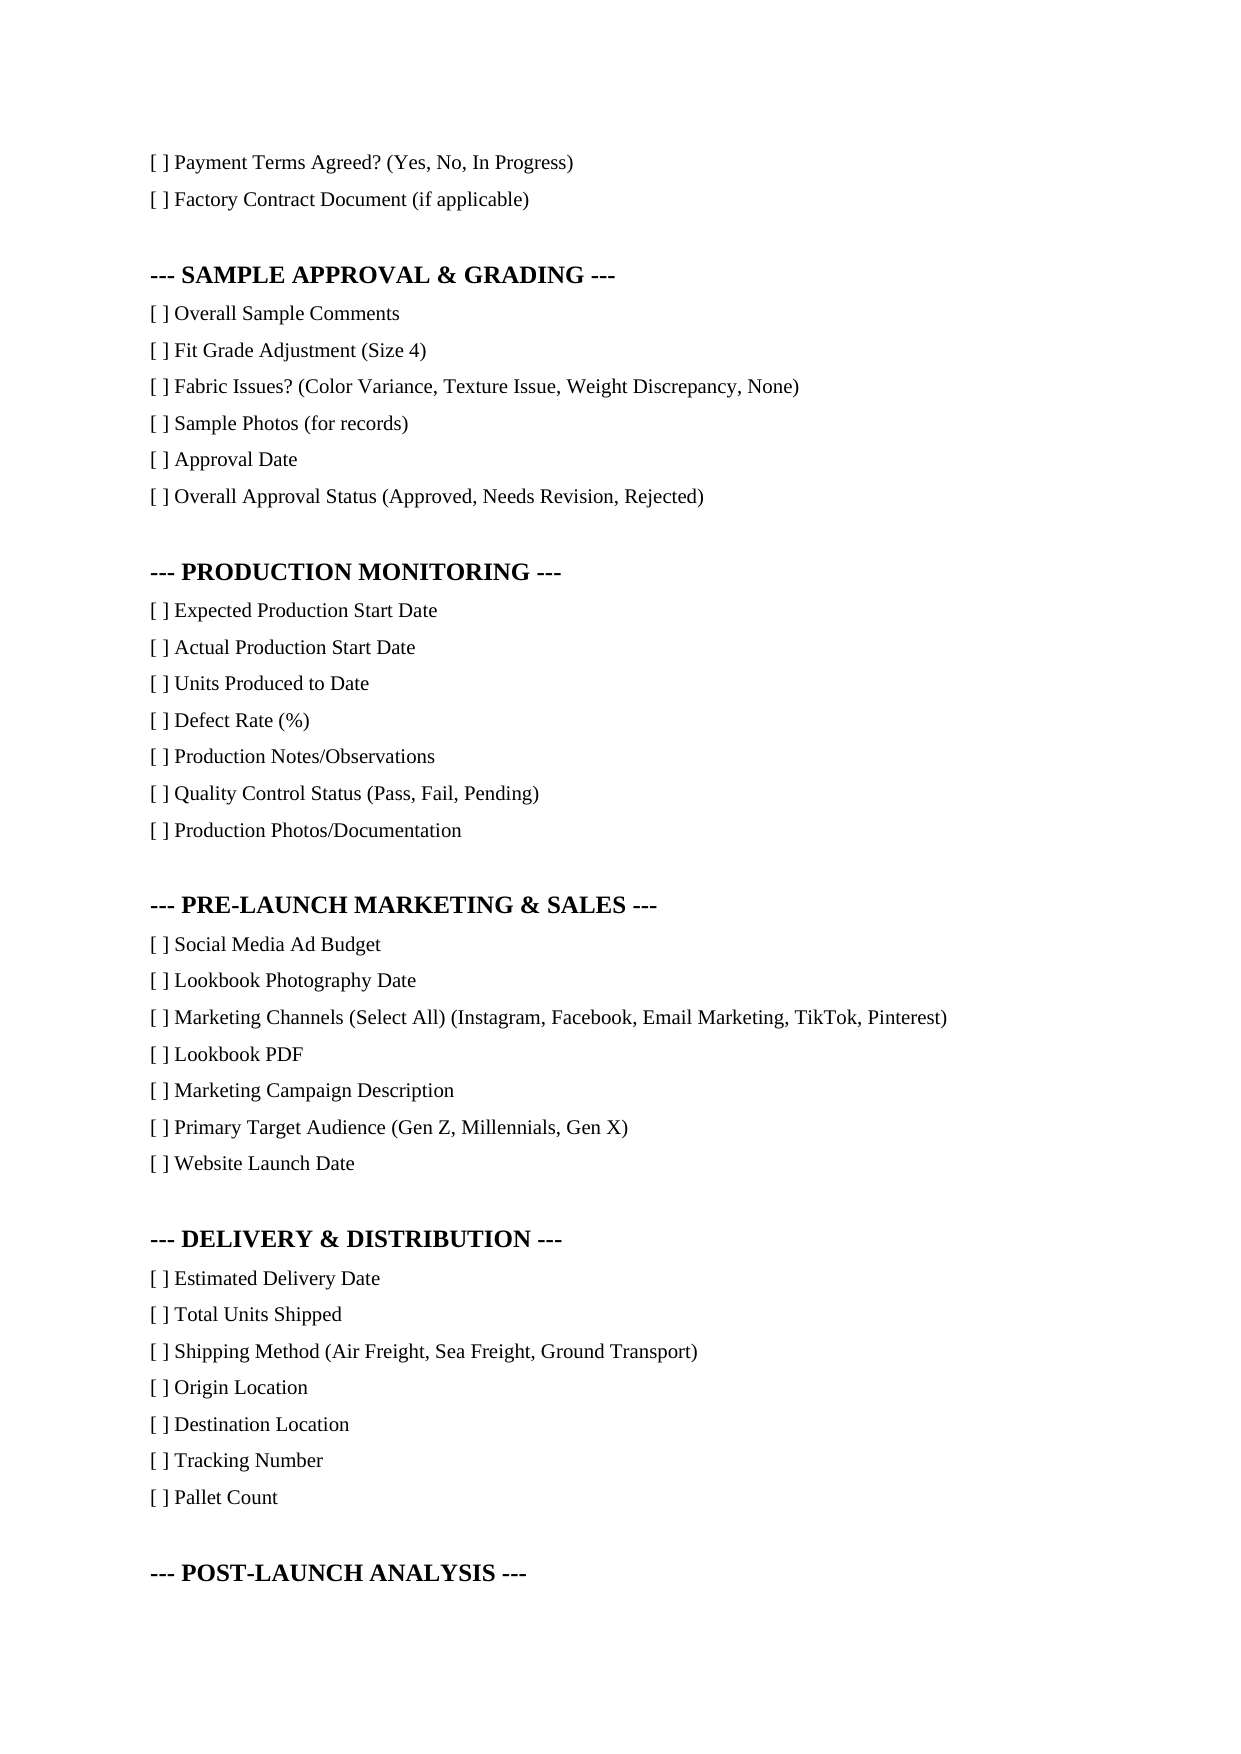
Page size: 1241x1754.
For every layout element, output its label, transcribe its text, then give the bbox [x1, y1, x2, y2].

text [ ] Lookbook Photography Date [150, 968, 1090, 992]
text [ ] Factory Contract Document (if applicable) [150, 187, 1090, 211]
text [ ] Marketing Channels (Select All) (Instagram, Facebook, Email Marketing, TikTok, Pinterest) [150, 1005, 1090, 1029]
text [ ] Overall Approval Status (Approved, Needs Revision, Rejected) [150, 484, 1090, 508]
text [ ] Approval Date [150, 447, 1090, 471]
text [ ] Actual Production Start Date [150, 635, 1090, 659]
text [ ] Social Media Ad Budget [150, 932, 1090, 956]
text --- POST-LAUNCH ANALYSIS --- [150, 1558, 1090, 1587]
text [ ] Production Notes/Observations [150, 744, 1090, 768]
text [ ] Production Photos/Documentation [150, 817, 1090, 842]
text [ ] Lookbook PDF [150, 1042, 1090, 1066]
text [ ] Estimated Delivery Date [150, 1266, 1090, 1290]
text [ ] Primary Target Audience (Gen Z, Millennials, Gen X) [150, 1115, 1090, 1139]
text [ ] Sample Photos (for records) [150, 411, 1090, 435]
text [ ] Expected Production Start Date [150, 598, 1090, 622]
text --- PRODUCTION MONITORING --- [150, 557, 1090, 586]
text [ ] Fabric Issues? (Color Variance, Texture Issue, Weight Discrepancy, None) [150, 374, 1090, 398]
text [ ] Overall Sample Comments [150, 301, 1090, 325]
text [ ] Pallet Count [150, 1485, 1090, 1509]
text [ ] Quality Control Status (Pass, Fail, Pending) [150, 781, 1090, 805]
text [ ] Website Launch Date [150, 1151, 1090, 1175]
text [ ] Fit Grade Adjustment (Size 4) [150, 337, 1090, 362]
text [ ] Total Units Shipped [150, 1302, 1090, 1326]
text --- SAMPLE APPROVAL & GRADING --- [150, 260, 1090, 288]
text [ ] Origin Location [150, 1375, 1090, 1399]
text [ ] Defect Rate (%) [150, 708, 1090, 732]
text --- PRE-LAUNCH MARKETING & SALES --- [150, 891, 1090, 919]
text [ ] Shipping Method (Air Freight, Sea Freight, Ground Transport) [150, 1339, 1090, 1363]
text --- DELIVERY & DISTRIBUTION --- [150, 1224, 1090, 1253]
text [ ] Destination Location [150, 1412, 1090, 1436]
text [ ] Payment Terms Agreed? (Yes, No, In Progress) [150, 150, 1090, 174]
text [ ] Marketing Campaign Description [150, 1078, 1090, 1102]
text [ ] Units Produced to Date [150, 671, 1090, 695]
text [ ] Tracking Number [150, 1448, 1090, 1472]
